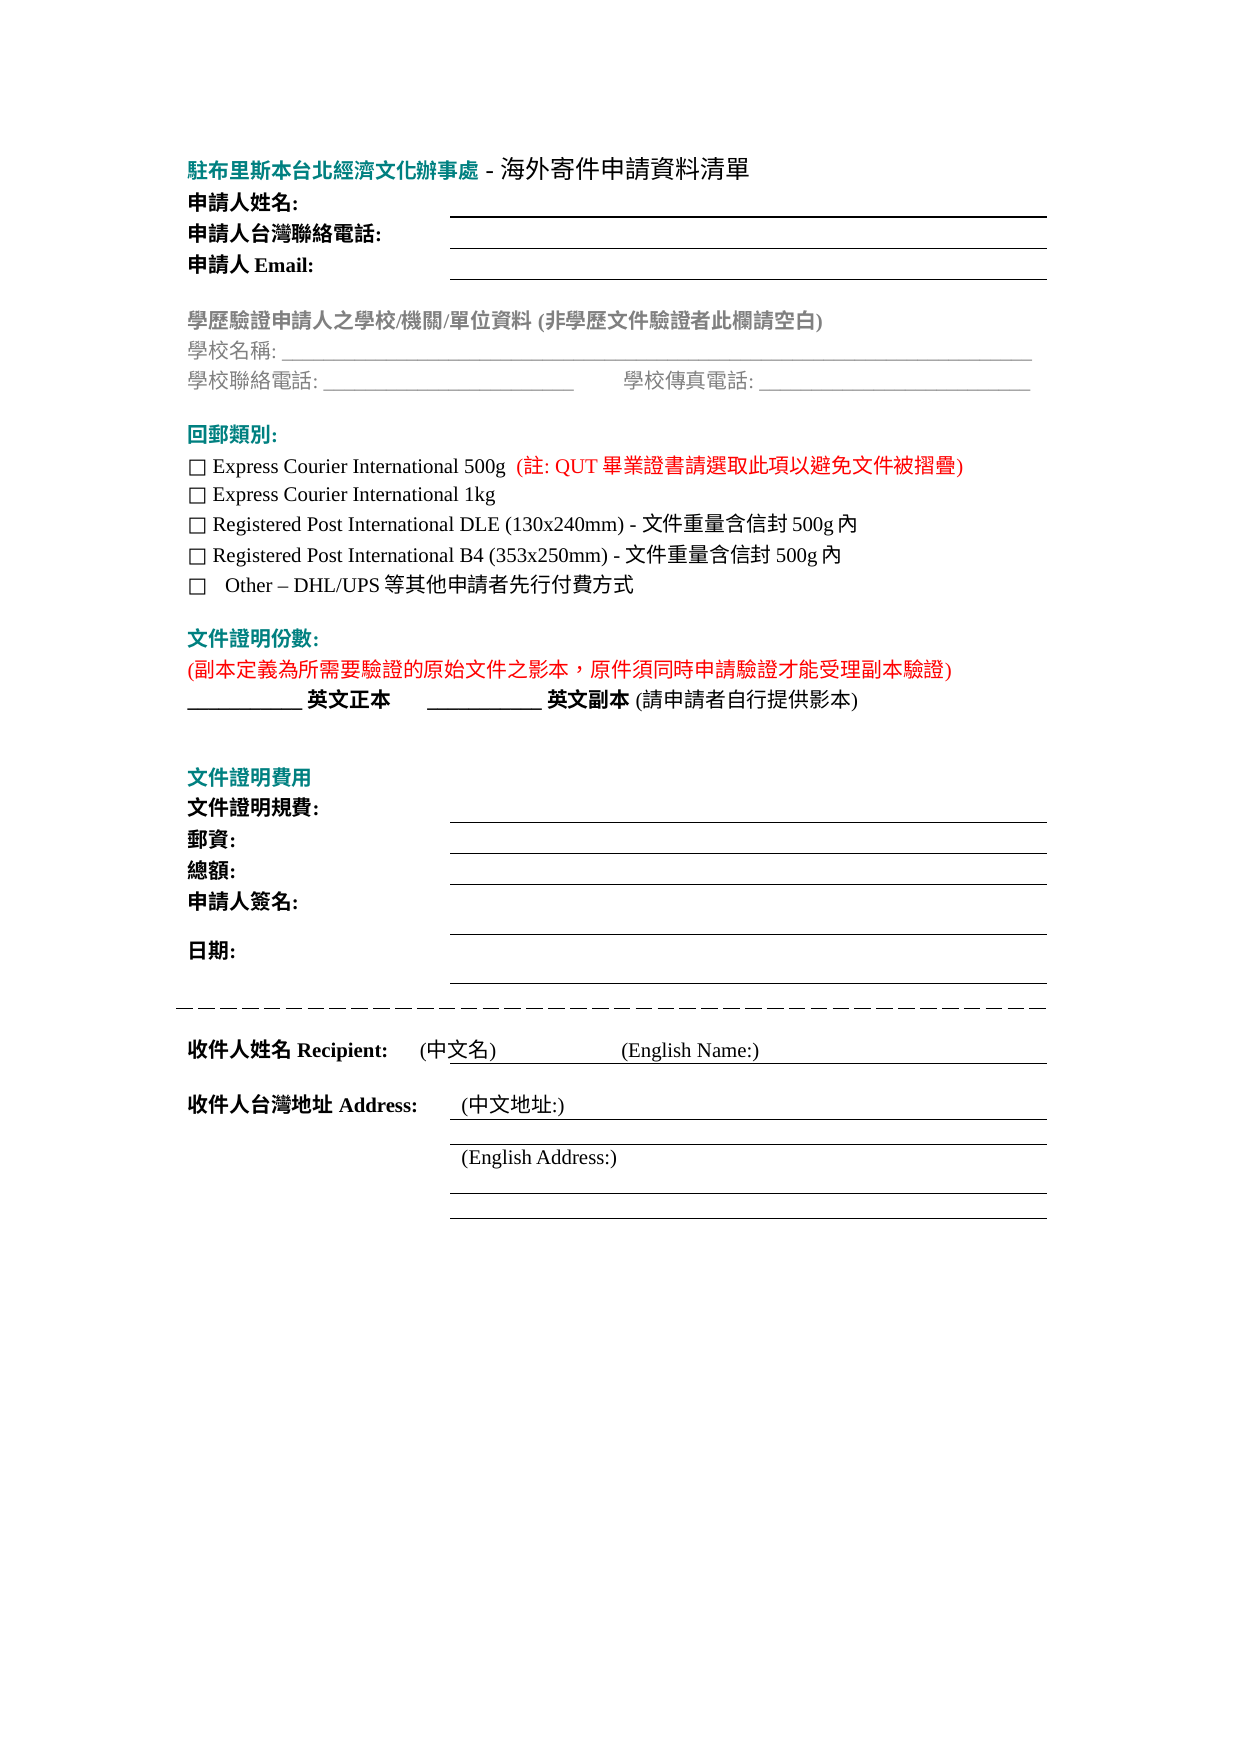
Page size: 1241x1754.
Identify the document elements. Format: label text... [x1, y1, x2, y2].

table_cell 學校聯絡電話: ________________________ [176, 365, 612, 395]
table_cell [450, 249, 1047, 279]
table_header [1047, 419, 1240, 449]
table_cell [450, 1120, 1047, 1143]
table_header 申請人姓名: [176, 186, 450, 216]
table_cell [450, 885, 1047, 933]
table_cell (中文地址:) [450, 1064, 1047, 1118]
table_cell 文件證明規費: [176, 792, 450, 822]
table_cell [1047, 568, 1240, 683]
table_cell [450, 823, 1047, 853]
table_cell 申請人簽名: [176, 884, 450, 933]
table_header [450, 186, 1047, 216]
text 駐布里斯本台北經濟文化辦事處 - 海外寄件申請資料清單 [187, 150, 1053, 186]
table_cell [176, 983, 1047, 1008]
table_cell (English Address:) [450, 1145, 1047, 1193]
table_cell [450, 1194, 1047, 1218]
table_cell [450, 854, 1047, 884]
table_cell 收件人姓名 Recipient: (中文名) (English Name:) [176, 1008, 1047, 1063]
table_cell 學校傳真電話: __________________________ [612, 365, 1047, 395]
table_cell 日期: [176, 934, 450, 983]
table_cell [450, 792, 1047, 822]
table_cell 收件人台灣地址 Address: [176, 1063, 450, 1118]
table_cell 申請人台灣聯絡電話: [176, 216, 450, 248]
table_header [450, 761, 1047, 792]
table_cell [450, 218, 1047, 248]
table_cell [450, 935, 1047, 983]
table_cell [176, 713, 1240, 737]
table_header 文件證明費用 [176, 761, 450, 792]
table_cell ___________ 英文正本 ___________ 英文副本 (請申請者自行提供影本) [176, 683, 1240, 713]
table_cell [176, 1193, 450, 1218]
table_cell 申請人Email: [176, 248, 450, 279]
table_cell □ Express Courier International 500g (註: QUT畢業證書請選取此項以避免文件被摺疊) □ Express Courier International 1kg □ Registered Post International DLE (130x240mm) - 文件重量含信封500g內 □ Registered Post International B4 (353x250mm) - 文件重量含信封500g內 [176, 449, 1240, 568]
table_cell 郵資: [176, 822, 450, 853]
table_cell [176, 1144, 450, 1193]
table_cell Other – DHL/UPS等其他申請者先行付費方式 文件證明份數: (副本定義為所需要驗證的原始文件之影本，原件須同時申請驗證才能受理副本驗證) [176, 568, 1047, 683]
table_cell [176, 1119, 450, 1143]
table_header 回郵類別: [176, 419, 1047, 449]
table_cell 學校名稱: ________________________________________________________________________ [176, 334, 1047, 364]
table_cell 學歷驗證申請人之學校/機關/單位資料 (非學歷文件驗證者此欄請空白) [176, 279, 1047, 334]
table_cell 總額: [176, 853, 450, 884]
